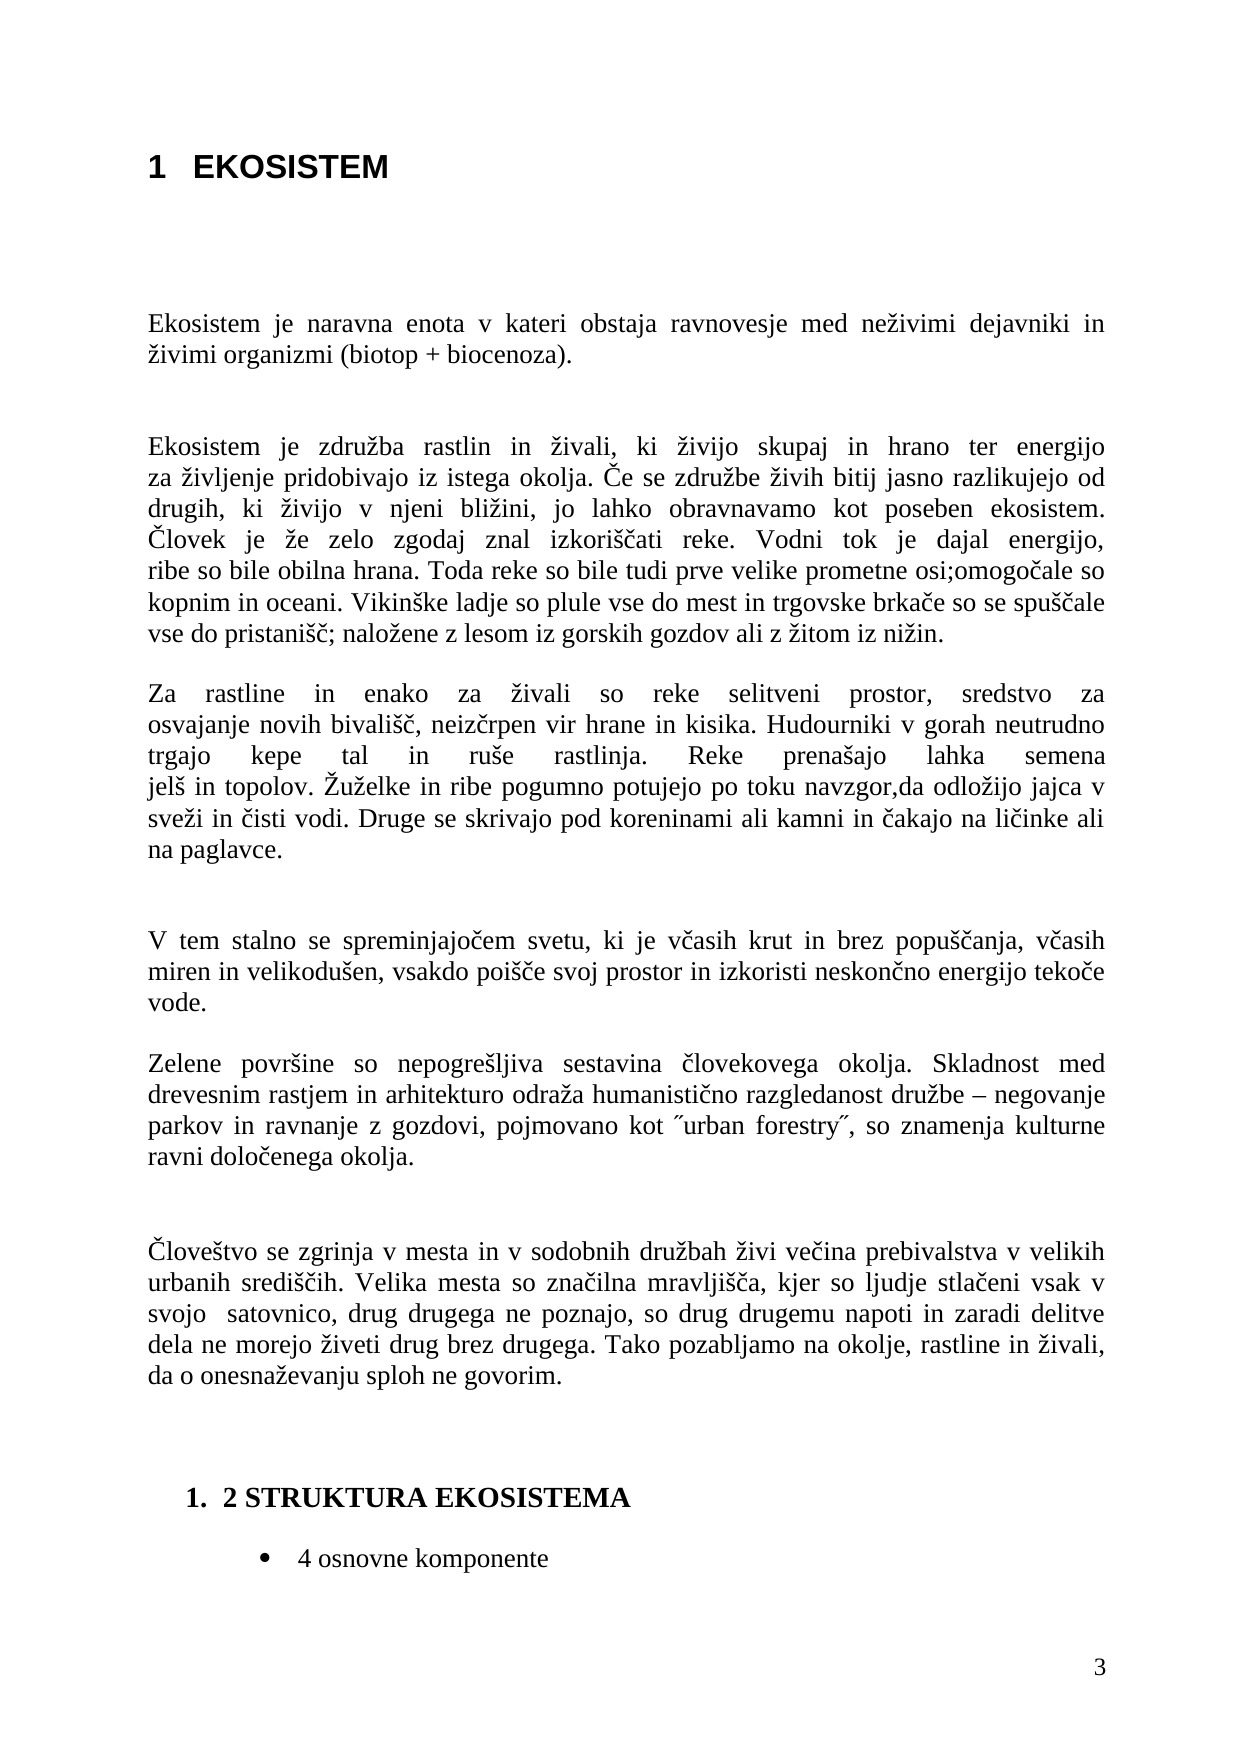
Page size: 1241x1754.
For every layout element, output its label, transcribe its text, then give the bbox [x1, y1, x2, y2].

list 2 STRUKTURA EKOSISTEMA [185, 1480, 1106, 1513]
text Zelene površine so nepogrešljiva sestavina človekovega okolja. Skladnost med drevesnim rastjem in arhitekturo odraža humanistično razgledanost družbe – negovanje parkov in ravnanje z gozdovi, pojmovano kot ˝urban forestry˝, so znamenja kulturne ravni določenega okolja. [148, 1047, 1106, 1171]
text Ekosistem je združba rastlin in živali, ki živijo skupaj in hrano ter energijo za življenje pridobivajo iz istega okolja. Če se združbe živih bitij jasno razlikujejo od drugih, ki živijo v njeni bližini, jo lahko obravnavamo kot poseben ekosistem. Človek je že zelo zgodaj znal izkoriščati reke. Vodni tok je dajal energijo, ribe so bile obilna hrana. Toda reke so bile tudi prve velike prometne osi;omogočale so kopnim in oceani. Vikinške ladje so plule vse do mest in trgovske brkače so se spuščale vse do pristanišč; naložene z lesom iz gorskih gozdov ali z žitom iz nižin. [148, 430, 1106, 648]
text Za rastline in enako za živali so reke selitveni prostor, sredstvo za osvajanje novih bivališč, neizčrpen vir hrane in kisika. Hudourniki v gorah neutrudno trgajo kepe tal in ruše rastlinja. Reke prenašajo lahka semena jelš in topolov. Žuželke in ribe pogumno potujejo po toku navzgor,da odložijo jajca v sveži in čisti vodi. Druge se skrivajo pod koreninami ali kamni in čakajo na ličinke ali na paglavce. [148, 677, 1106, 864]
text Človeštvo se zgrinja v mesta in v sodobnih družbah živi večina prebivalstva v velikih urbanih središčih. Velika mesta so značilna mravljišča, kjer so ljudje stlačeni vsak v svojo satovnico, drug drugega ne poznajo, so drug drugemu napoti in zaradi delitve dela ne morejo živeti drug brez drugega. Tako pozabljamo na okolje, rastline in živali, da o onesnaževanju sploh ne govorim. [148, 1234, 1106, 1390]
text Ekosistem je naravna enota v kateri obstaja ravnovesje med neživimi dejavniki in živimi organizmi (biotop + biocenoza). [148, 307, 1106, 369]
list 4 osnovne komponente [260, 1542, 1106, 1574]
text V tem stalno se spreminjajočem svetu, ki je včasih krut in brez popuščanja, včasih miren in velikodušen, vsakdo poišče svoj prostor in izkoristi neskončno energijo tekoče vode. [148, 893, 1106, 1018]
subtitle EKOSISTEM [148, 148, 1106, 186]
